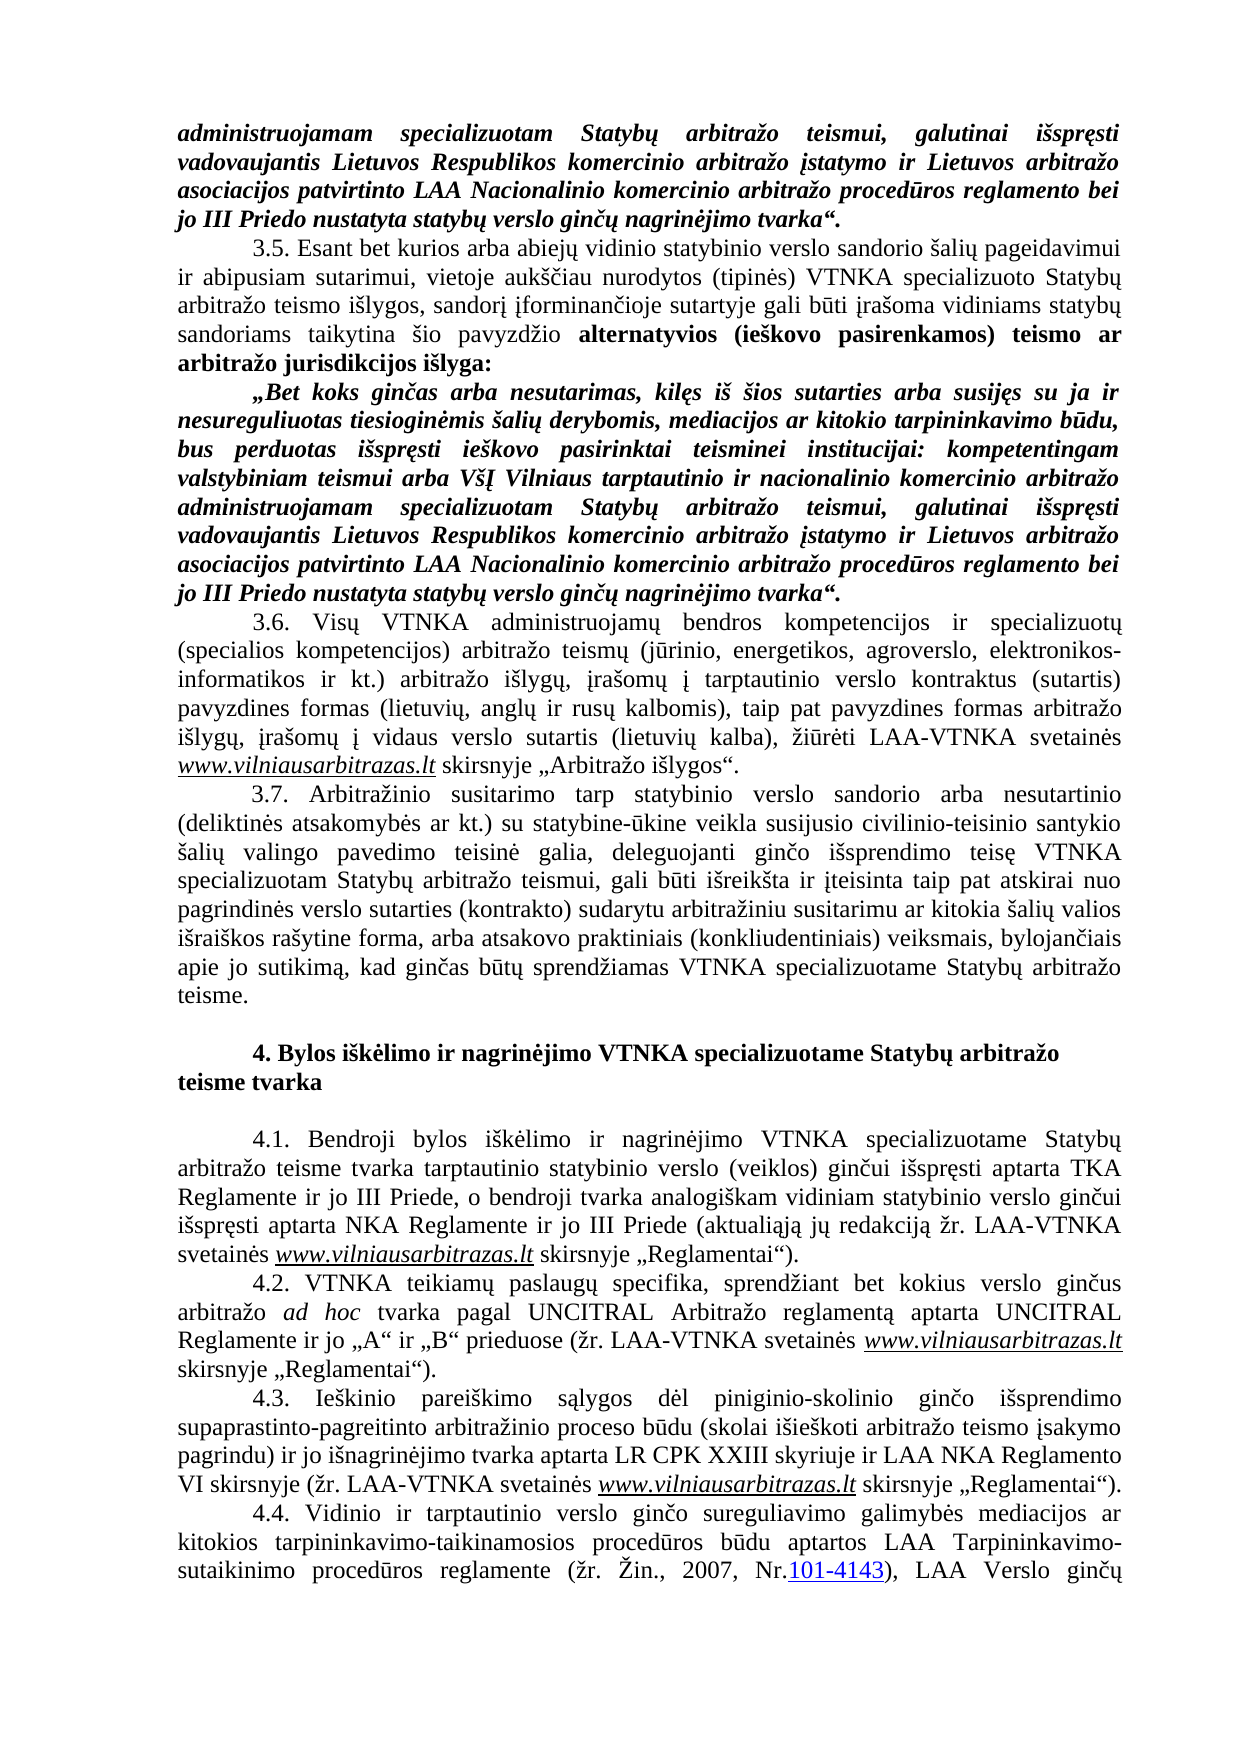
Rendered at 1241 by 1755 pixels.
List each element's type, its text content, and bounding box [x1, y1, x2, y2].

text 4. Bylos iškėlimo ir nagrinėjimo VTNKA specializuotame Statybų arbitražo teisme tvarka [177, 1038, 1122, 1096]
text 4.1. Bendroji bylos iškėlimo ir nagrinėjimo VTNKA specializuotame Statybų arbitražo teisme tvarka tarptautinio statybinio verslo (veiklos) ginčui išspręsti aptarta TKA Reglamente ir jo III Priede, o bendroji tvarka analogiškam vidiniam statybinio verslo ginčui išspręsti aptarta NKA Reglamente ir jo III Priede (aktualiąją jų redakciją žr. LAA-VTNKA svetainės www.vilniausarbitrazas.lt skirsnyje „Reglamentai“). [177, 1124, 1122, 1268]
text 3.6. Visų VTNKA administruojamų bendros kompetencijos ir specializuotų (specialios kompetencijos) arbitražo teismų (jūrinio, energetikos, agroverslo, elektronikos-informatikos ir kt.) arbitražo išlygų, įrašomų į tarptautinio verslo kontraktus (sutartis) pavyzdines formas (lietuvių, anglų ir rusų kalbomis), taip pat pavyzdines formas arbitražo išlygų, įrašomų į vidaus verslo sutartis (lietuvių kalba), žiūrėti LAA-VTNKA svetainės www.vilniausarbitrazas.lt skirsnyje „Arbitražo išlygos“. [177, 607, 1122, 779]
text 4.3. Ieškinio pareiškimo sąlygos dėl piniginio-skolinio ginčo išsprendimo supaprastinto-pagreitinto arbitražinio proceso būdu (skolai išieškoti arbitražo teismo įsakymo pagrindu) ir jo išnagrinėjimo tvarka aptarta LR CPK XXIII skyriuje ir LAA NKA Reglamento VI skirsnyje (žr. LAA-VTNKA svetainės www.vilniausarbitrazas.lt skirsnyje „Reglamentai“). [177, 1383, 1122, 1498]
text administruojamam specializuotam Statybų arbitražo teismui, galutinai išspręsti vadovaujantis Lietuvos Respublikos komercinio arbitražo įstatymo ir Lietuvos arbitražo asociacijos patvirtinto LAA Nacionalinio komercinio arbitražo procedūros reglamento bei jo III Priedo nustatyta statybų verslo ginčų nagrinėjimo tvarka“. [177, 118, 1122, 233]
text 4.4. Vidinio ir tarptautinio verslo ginčo sureguliavimo galimybės mediacijos ar kitokios tarpininkavimo-taikinamosios procedūros būdu aptartos LAA Tarpininkavimo-sutaikinimo procedūros reglamente (žr. Žin., 2007, Nr.101-4143), LAA Verslo ginčų [177, 1498, 1122, 1584]
text 3.5. Esant bet kurios arba abiejų vidinio statybinio verslo sandorio šalių pageidavimui ir abipusiam sutarimui, vietoje aukščiau nurodytos (tipinės) VTNKA specializuoto Statybų arbitražo teismo išlygos, sandorį įforminančioje sutartyje gali būti įrašoma vidiniams statybų sandoriams taikytina šio pavyzdžio alternatyvios (ieškovo pasirenkamos) teismo ar arbitražo jurisdikcijos išlyga: [177, 233, 1122, 377]
text 3.7. Arbitražinio susitarimo tarp statybinio verslo sandorio arba nesutartinio (deliktinės atsakomybės ar kt.) su statybine-ūkine veikla susijusio civilinio-teisinio santykio šalių valingo pavedimo teisinė galia, deleguojanti ginčo išsprendimo teisę VTNKA specializuotam Statybų arbitražo teismui, gali būti išreikšta ir įteisinta taip pat atskirai nuo pagrindinės verslo sutarties (kontrakto) sudarytu arbitražiniu susitarimu ar kitokia šalių valios išraiškos rašytine forma, arba atsakovo praktiniais (konkliudentiniais) veiksmais, bylojančiais apie jo sutikimą, kad ginčas būtų sprendžiamas VTNKA specializuotame Statybų arbitražo teisme. [177, 779, 1122, 1009]
text „Bet koks ginčas arba nesutarimas, kilęs iš šios sutarties arba susijęs su ja ir nesureguliuotas tiesioginėmis šalių derybomis, mediacijos ar kitokio tarpininkavimo būdu, bus perduotas išspręsti ieškovo pasirinktai teisminei institucijai: kompetentingam valstybiniam teismui arba VšĮ Vilniaus tarptautinio ir nacionalinio komercinio arbitražo administruojamam specializuotam Statybų arbitražo teismui, galutinai išspręsti vadovaujantis Lietuvos Respublikos komercinio arbitražo įstatymo ir Lietuvos arbitražo asociacijos patvirtinto LAA Nacionalinio komercinio arbitražo procedūros reglamento bei jo III Priedo nustatyta statybų verslo ginčų nagrinėjimo tvarka“. [177, 377, 1122, 607]
text 4.2. VTNKA teikiamų paslaugų specifika, sprendžiant bet kokius verslo ginčus arbitražo ad hoc tvarka pagal UNCITRAL Arbitražo reglamentą aptarta UNCITRAL Reglamente ir jo „A“ ir „B“ prieduose (žr. LAA-VTNKA svetainės www.vilniausarbitrazas.lt skirsnyje „Reglamentai“). [177, 1268, 1122, 1383]
